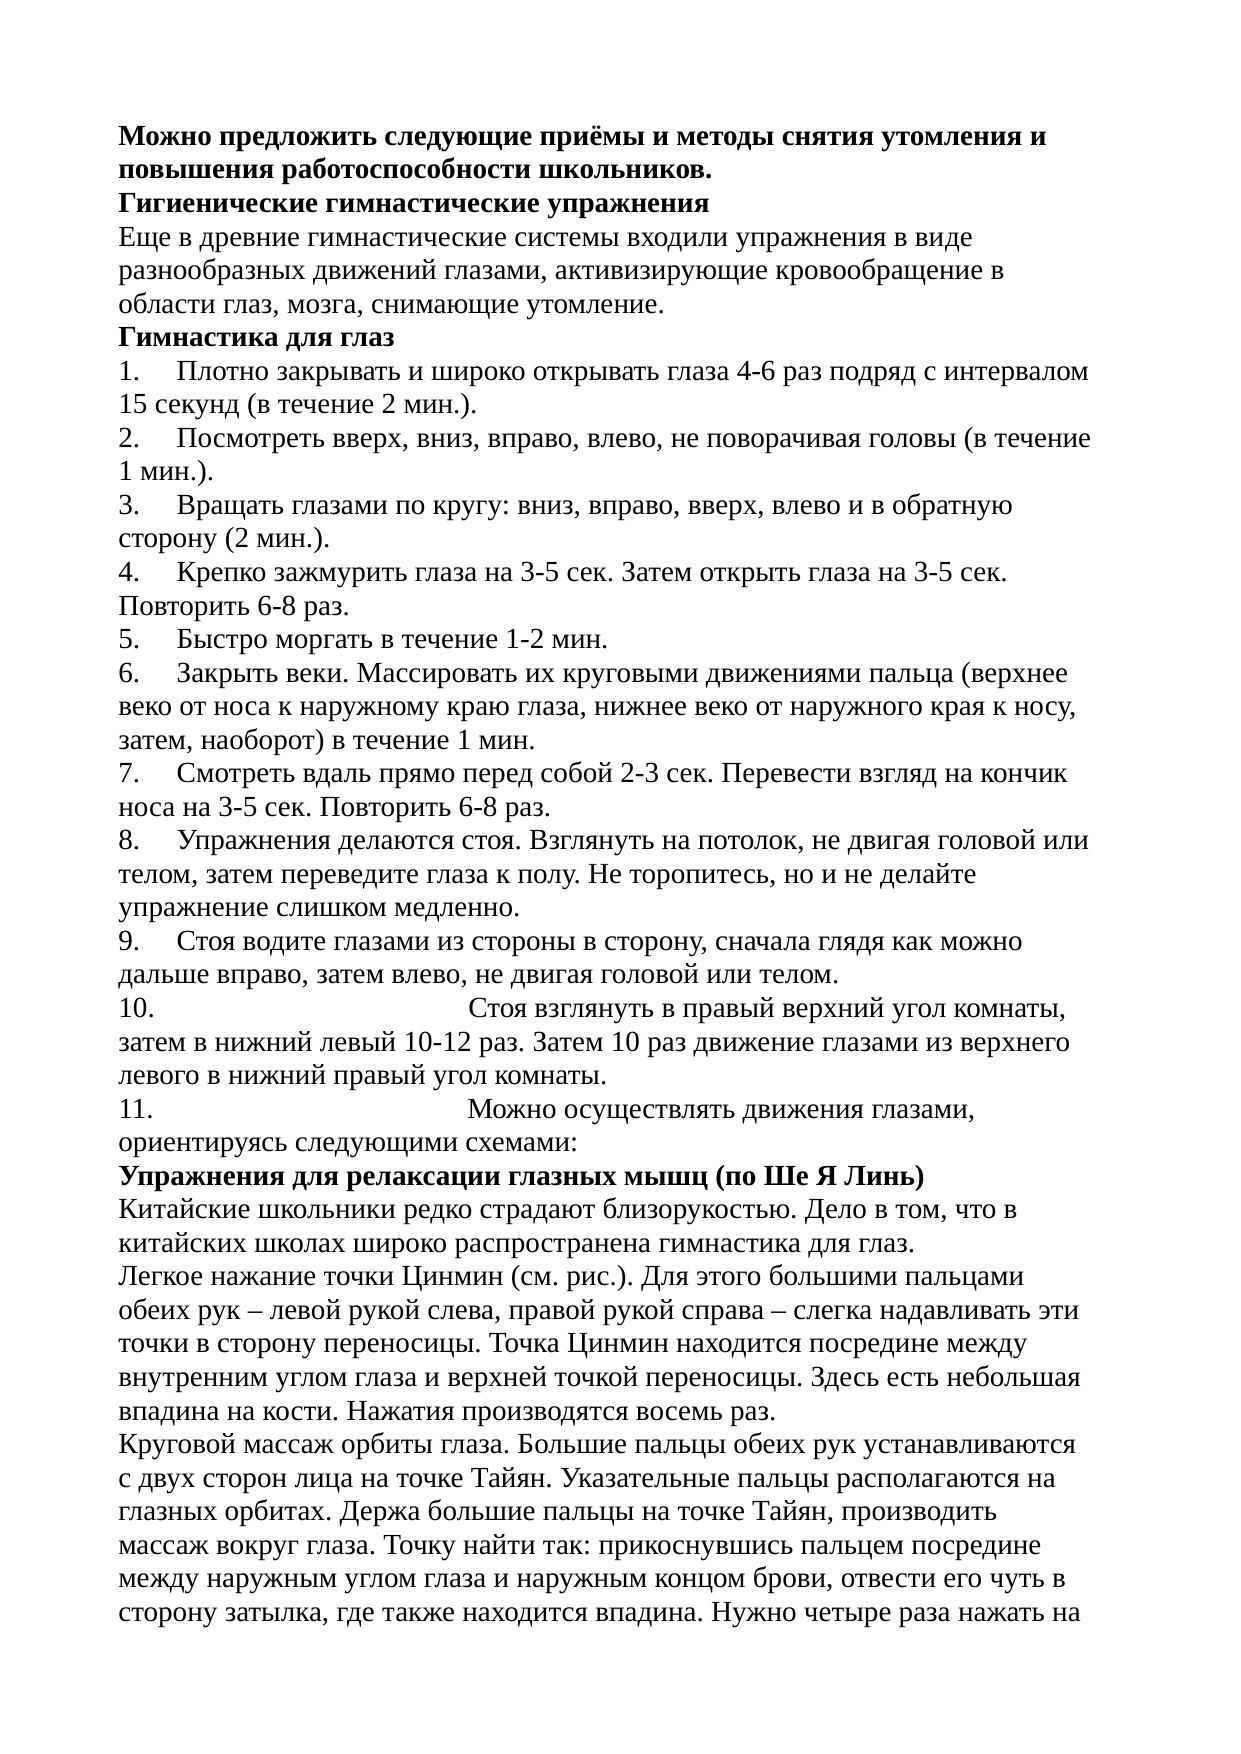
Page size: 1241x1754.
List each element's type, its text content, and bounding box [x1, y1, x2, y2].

text 10. Стоя взглянуть в правый верхний угол комнаты, затем в нижний левый 10-12 раз. Затем 10 раз движение глазами из верхнего левого в нижний правый угол комнаты. [118, 990, 1093, 1091]
text 7. Смотреть вдаль прямо перед собой 2-3 сек. Перевести взгляд на кончик носа на 3-5 сек. Повторить 6-8 раз. [118, 755, 1093, 822]
text Круговой массаж орбиты глаза. Большие пальцы обеих рук устанавливаются с двух сторон лица на точке Тайян. Указательные пальцы располагаются на глазных орбитах. Держа большие пальцы на точке Тайян, производить массаж вокруг глаза. Точку найти так: прикоснувшись пальцем посредине между наружным углом глаза и наружным концом брови, отвести его чуть в сторону затылка, где также находится впадина. Нужно четыре раза нажать на [118, 1426, 1093, 1627]
text 5. Быстро моргать в течение 1-2 мин. [118, 621, 1093, 655]
text Легкое нажание точки Цинмин (см. рис.). Для этого большими пальцами обеих рук – левой рукой слева, правой рукой справа – слегка надавливать эти точки в сторону переносицы. Точка Цинмин находится посредине между внутренним углом глаза и верхней точкой переносицы. Здесь есть небольшая впадина на кости. Нажатия производятся восемь раз. [118, 1258, 1093, 1426]
text Гигиенические гимнастические упражнения [118, 185, 1093, 219]
text 8. Упражнения делаются стоя. Взглянуть на потолок, не двигая головой или телом, затем переведите глаза к полу. Не торопитесь, но и не делайте упражнение слишком медленно. [118, 822, 1093, 923]
text 3. Вращать глазами по кругу: вниз, вправо, вверх, влево и в обратную сторону (2 мин.). [118, 487, 1093, 554]
text Еще в древние гимнастические системы входили упражнения в ви­де разнообразных движений глазами, активизирующие кровообращение в области глаз, мозга, снимающие утомление. [118, 219, 1093, 319]
text 6. Закрыть веки. Массировать их круговыми движениями пальца (верхнее веко от носа к наружному краю глаза, нижнее веко от наружного края к носу, затем, наоборот) в течение 1 мин. [118, 655, 1093, 755]
text Упражнения для релаксации глазных мышц (по Ше Я Линь) [118, 1158, 1093, 1191]
text 11. Можно осуществлять движения глазами, ориентируясь следующими схемами: [118, 1091, 1093, 1158]
text Гимнастика для глаз [118, 319, 1093, 353]
text 4. Крепко зажмурить глаза на 3-5 сек. Затем открыть глаза на 3-5 сек. Повторить 6-8 раз. [118, 554, 1093, 621]
text 1. Плотно закрывать и широко открывать глаза 4-6 раз подряд с интервалом 15 секунд (в течение 2 мин.). [118, 353, 1093, 420]
text 2. Посмотреть вверх, вниз, вправо, влево, не поворачивая головы (в течение 1 мин.). [118, 420, 1093, 487]
text 9. Стоя водите глазами из стороны в сторону, сначала глядя как можно дальше вправо, затем влево, не двигая головой или телом. [118, 923, 1093, 990]
text Китайские школьники редко страдают близорукостью. Дело в том, что в китайских школах широко распространена гимнастика для глаз. [118, 1191, 1093, 1258]
text Можно предложить следующие приёмы и методы снятия утомления и повышения работоспособности школьников. [118, 118, 1093, 185]
